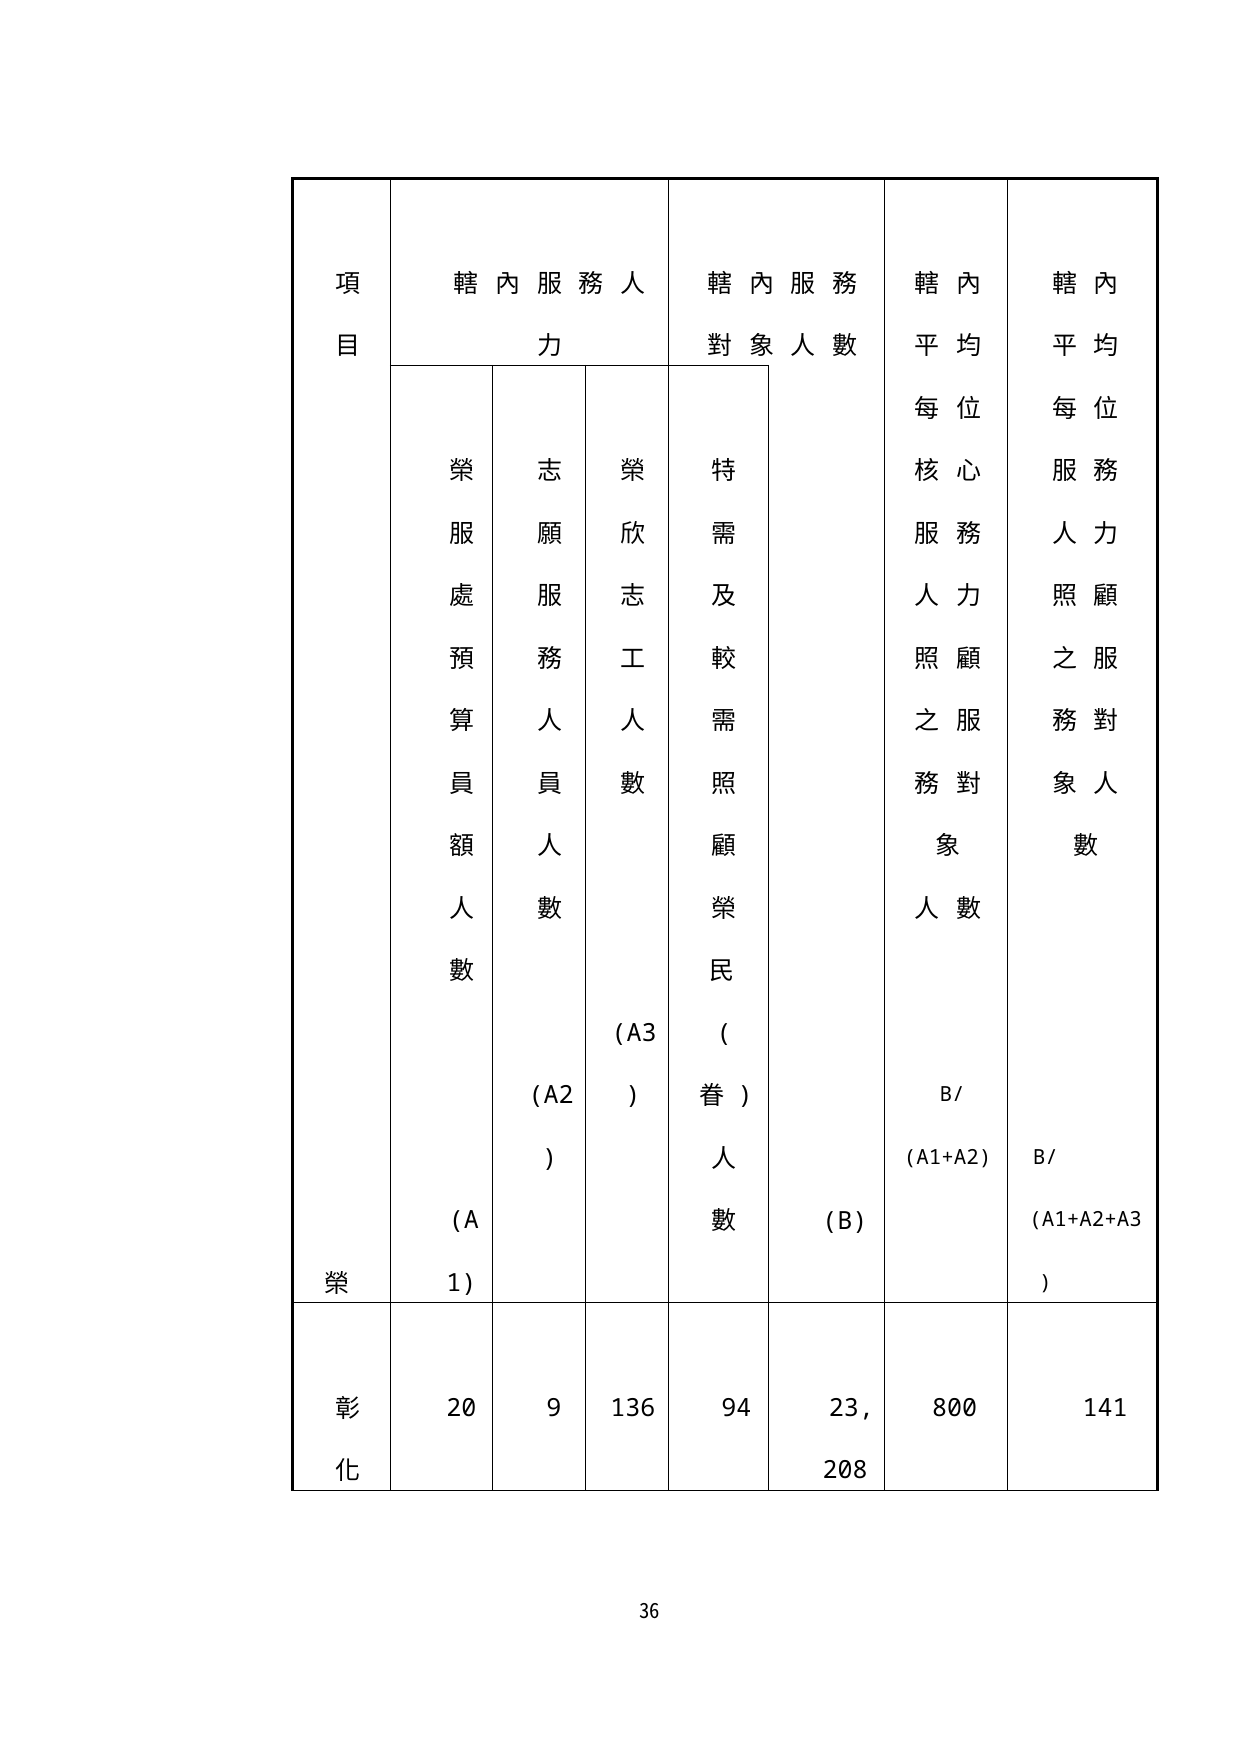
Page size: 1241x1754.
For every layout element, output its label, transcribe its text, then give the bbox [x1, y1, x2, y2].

table_cell 榮服處 預算員額人數 (A1) [391, 366, 492, 1302]
table_cell (B) [769, 365, 884, 1302]
table_cell 23,208 [769, 1303, 884, 1490]
table_cell 136 [586, 1303, 668, 1490]
table_header 轄內平均 每位核心服務人力照顧之服務對象 人數 B/(A1+A2) [885, 180, 1007, 1302]
table_cell 特需及 較需照顧榮民(眷) 人數 [669, 366, 768, 1302]
table_cell 榮欣志工人數 (A3) [586, 366, 668, 1302]
table_header 轄內服務 對象人數 [669, 180, 884, 365]
table_cell 志願服務人員 人數 (A2) [493, 366, 585, 1302]
table_cell 800 [885, 1303, 1007, 1490]
table_cell 94 [669, 1303, 768, 1490]
table_cell 9 [493, 1303, 585, 1490]
table_cell 彰化 [294, 1303, 390, 1490]
table_header 轄內服務人力 [391, 180, 668, 365]
table_cell 141 [1008, 1303, 1156, 1490]
table_header 項目 榮服處 [294, 180, 390, 1302]
table_header 轄內平均 每位服務人力照顧之服務對象人數 B/(A1+A2+A3) [1008, 180, 1156, 1302]
table_cell 20 [391, 1303, 492, 1490]
